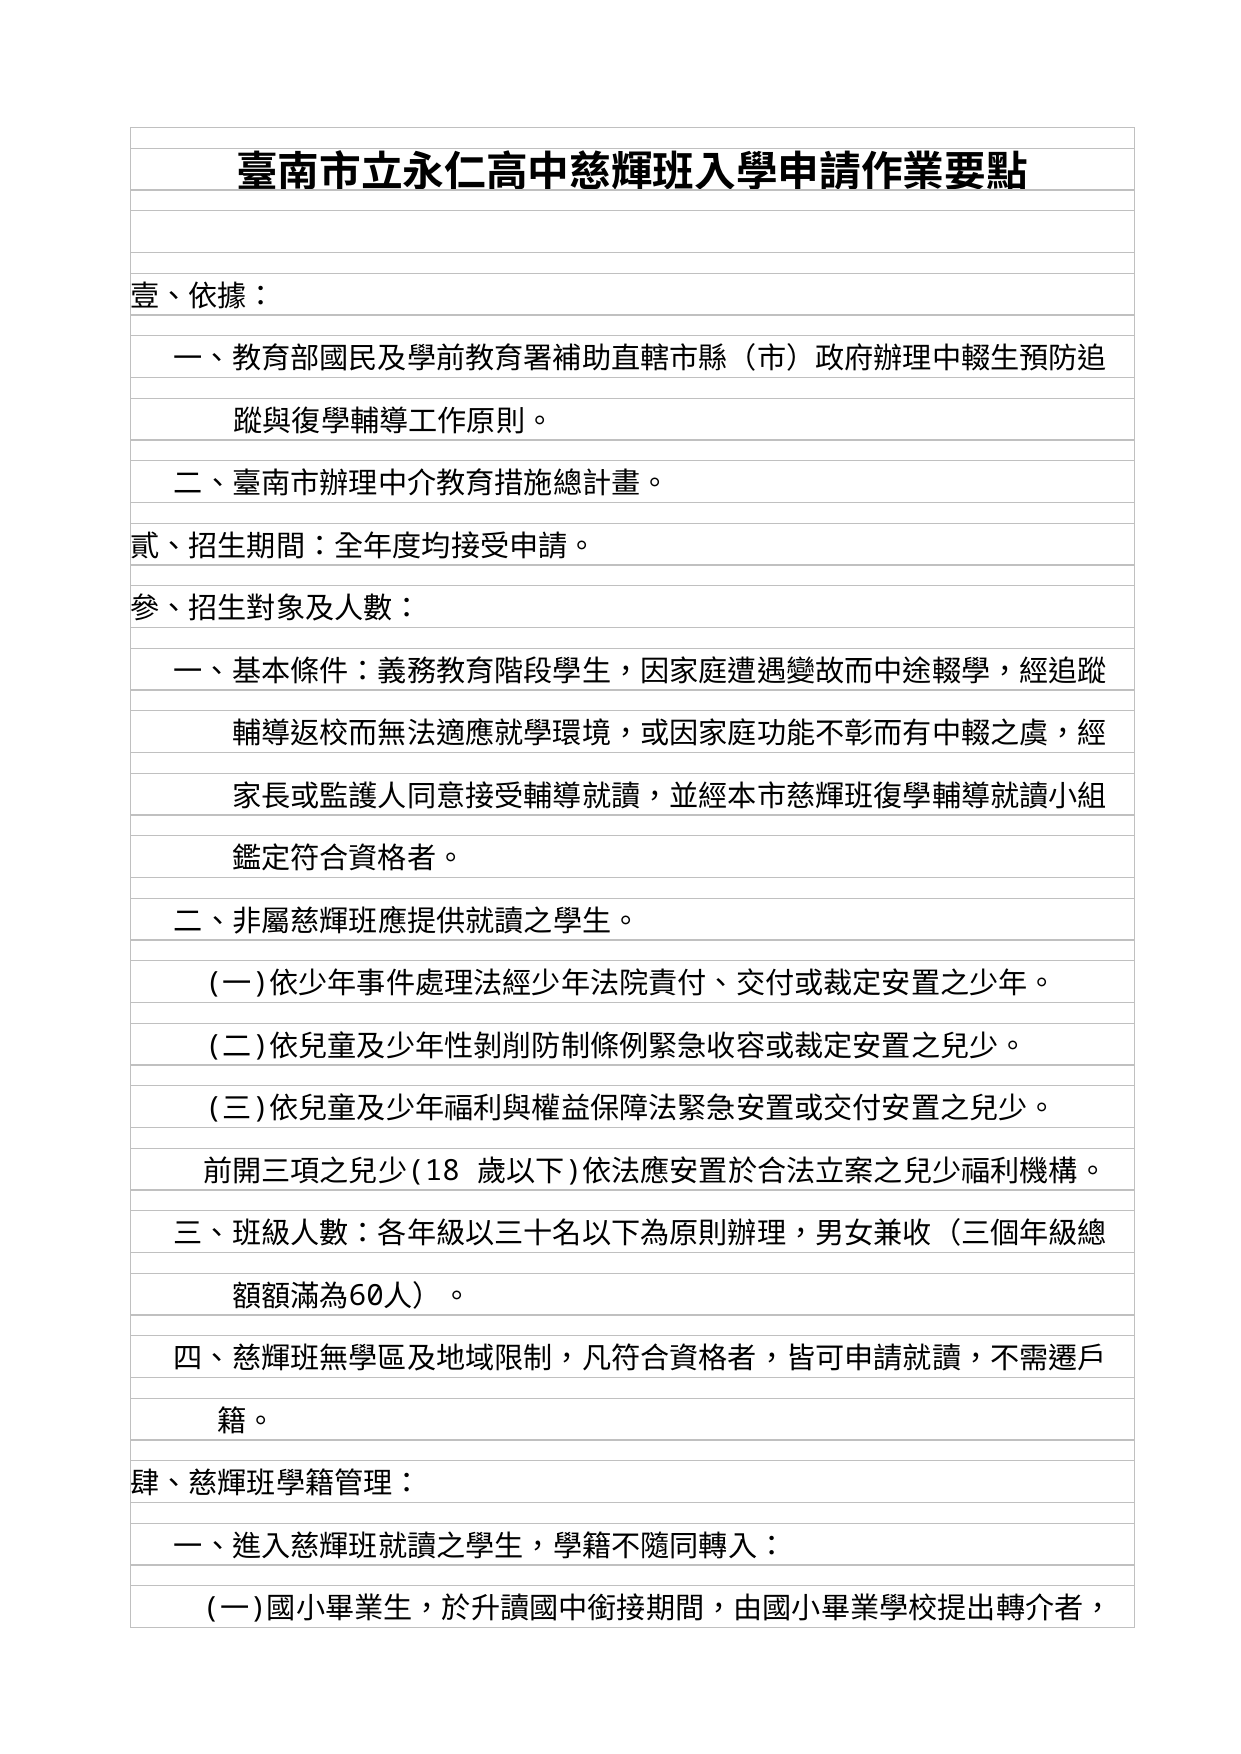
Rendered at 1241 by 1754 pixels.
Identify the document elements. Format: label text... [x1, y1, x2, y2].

text [131, 1441, 1134, 1460]
text 臺南市立永仁高中慈輝班入學申請作業要點 [131, 149, 1134, 189]
text (三)依兒童及少年福利與權益保障法緊急安置或交付安置之兒少。 [131, 1086, 1134, 1127]
text [131, 566, 1134, 585]
text 四、慈輝班無學區及地域限制，凡符合資格者，皆可申請就讀，不需遷戶 [173, 1336, 1134, 1377]
text [131, 941, 1134, 960]
text [173, 1378, 1134, 1398]
text [131, 441, 1134, 460]
text (一)國小畢業生，於升讀國中銜接期間，由國小畢業學校提出轉介者， [202, 1586, 1134, 1627]
text [173, 753, 1134, 773]
text 二、臺南市辦理中介教育措施總計畫。 [131, 461, 1134, 502]
text [131, 1128, 1134, 1148]
text 輔導返校而無法適應就學環境，或因家庭功能不彰而有中輟之虞，經 [173, 711, 1134, 752]
text [202, 1566, 1134, 1585]
text [131, 1066, 1134, 1085]
text [131, 878, 1134, 898]
text 壹、依據： [131, 274, 1134, 314]
text 蹤與復學輔導工作原則。 [173, 399, 1134, 439]
text [173, 378, 1134, 398]
text 二、非屬慈輝班應提供就讀之學生。 [131, 899, 1134, 939]
text [173, 1191, 1134, 1210]
text (一)依少年事件處理法經少年法院責付、交付或裁定安置之少年。 [131, 961, 1134, 1002]
text 一、教育部國民及學前教育署補助直轄市縣（市）政府辦理中輟生預防追 [173, 336, 1134, 377]
text [173, 1316, 1134, 1335]
text 一、進入慈輝班就讀之學生，學籍不隨同轉入： [131, 1524, 1134, 1564]
text [173, 1253, 1134, 1273]
text 一、基本條件：義務教育階段學生，因家庭遭遇變故而中途輟學，經追蹤 [173, 649, 1134, 689]
text 家長或監護人同意接受輔導就讀，並經本市慈輝班復學輔導就讀小組 [173, 774, 1134, 814]
text (二)依兒童及少年性剝削防制條例緊急收容或裁定安置之兒少。 [131, 1024, 1134, 1064]
text 貳、招生期間：全年度均接受申請。 [131, 524, 1134, 564]
text 三、班級人數：各年級以三十名以下為原則辦理，男女兼收（三個年級總 [173, 1211, 1134, 1252]
text 籍。 [173, 1399, 1134, 1439]
text [173, 628, 1134, 648]
text [173, 316, 1134, 335]
text 鑑定符合資格者。 [173, 836, 1134, 877]
text 肆、慈輝班學籍管理： [131, 1461, 1134, 1502]
text [131, 503, 1134, 523]
text 額額滿為60人）。 [173, 1274, 1134, 1314]
text 參、招生對象及人數： [131, 586, 1134, 627]
text [131, 128, 1134, 148]
text [173, 691, 1134, 710]
text [173, 816, 1134, 835]
text [131, 253, 1134, 273]
text [131, 1503, 1134, 1523]
text 前開三項之兒少(18 歲以下)依法應安置於合法立案之兒少福利機構。 [131, 1149, 1134, 1189]
text [131, 1003, 1134, 1023]
